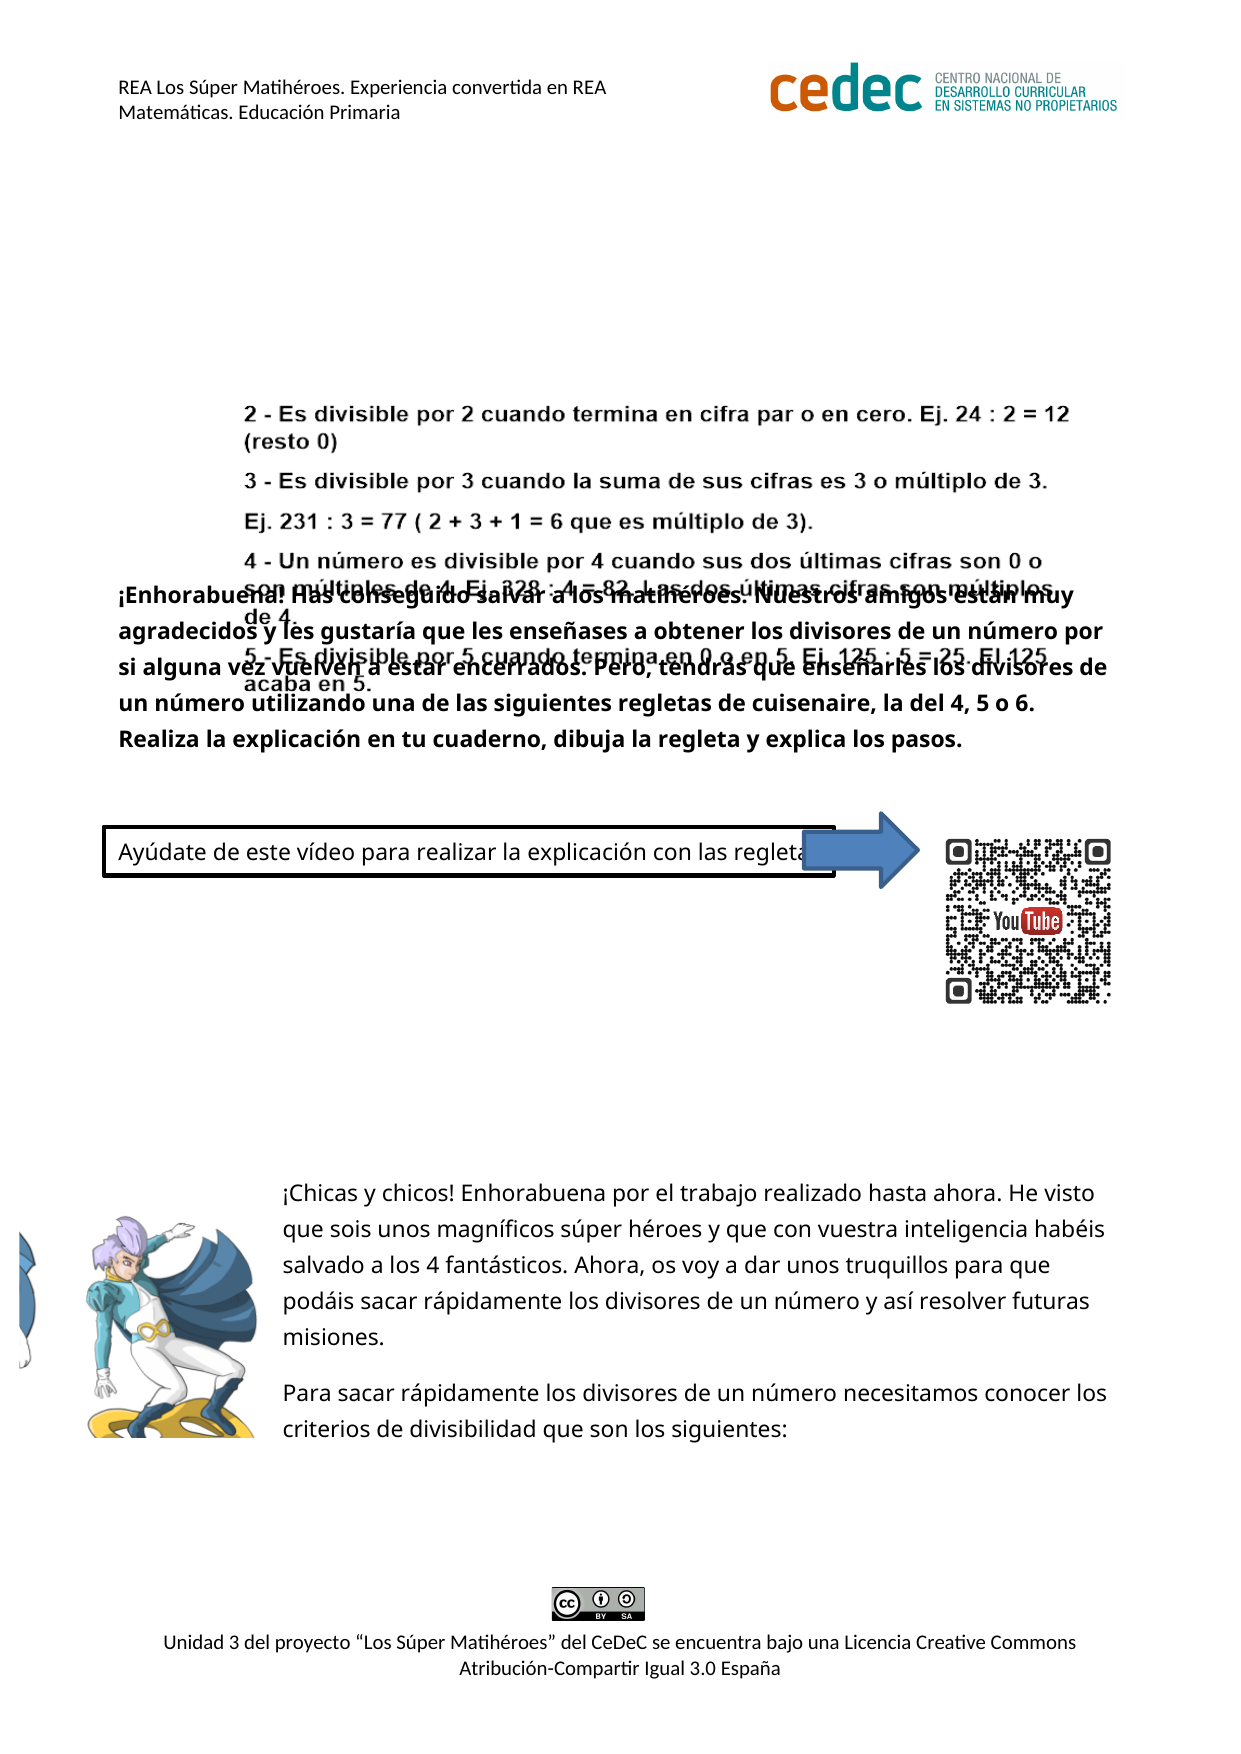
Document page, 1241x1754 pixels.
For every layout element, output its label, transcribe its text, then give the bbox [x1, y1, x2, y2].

picture [551, 1587, 645, 1621]
text Ayúdate de este vídeo para realizar la explicación con las regletas. [905, 836, 1122, 867]
picture [234, 401, 1075, 579]
text ¡Enhorabuena! Has conseguido salvar a los matihéroes. Nuestros amigos están muy agradecidos y les gustaría que les enseñases a obtener los divisores de un número por si alguna vez vuelven a estar encerrados. Pero, tendrás que enseñarles los divisores de un número utilizando una de las siguientes regletas de cuisenaire, la del 4, 5 o 6. Realiza la explicación en tu cuaderno, dibuja la regleta y explica los pasos. [118, 579, 1122, 754]
text ¡Chicas y chicos! Enhorabuena por el trabajo realizado hasta ahora. He visto que sois unos magníficos súper héroes y que con vuestra inteligencia habéis salvado a los 4 fantásticos. Ahora, os voy a dar unos truquillos para que podáis sacar rápidamente los divisores de un número y así resolver futuras misiones. [118, 1177, 1122, 1352]
picture [19, 1183, 264, 1438]
picture [768, 60, 1125, 120]
text Ayúdate de este vídeo para realizar la explicación con las regletas. [118, 836, 801, 867]
picture [931, 825, 1125, 1018]
text Para sacar rápidamente los divisores de un número necesitamos conocer los criterios de divisibilidad que son los siguientes: [118, 1377, 1122, 1444]
